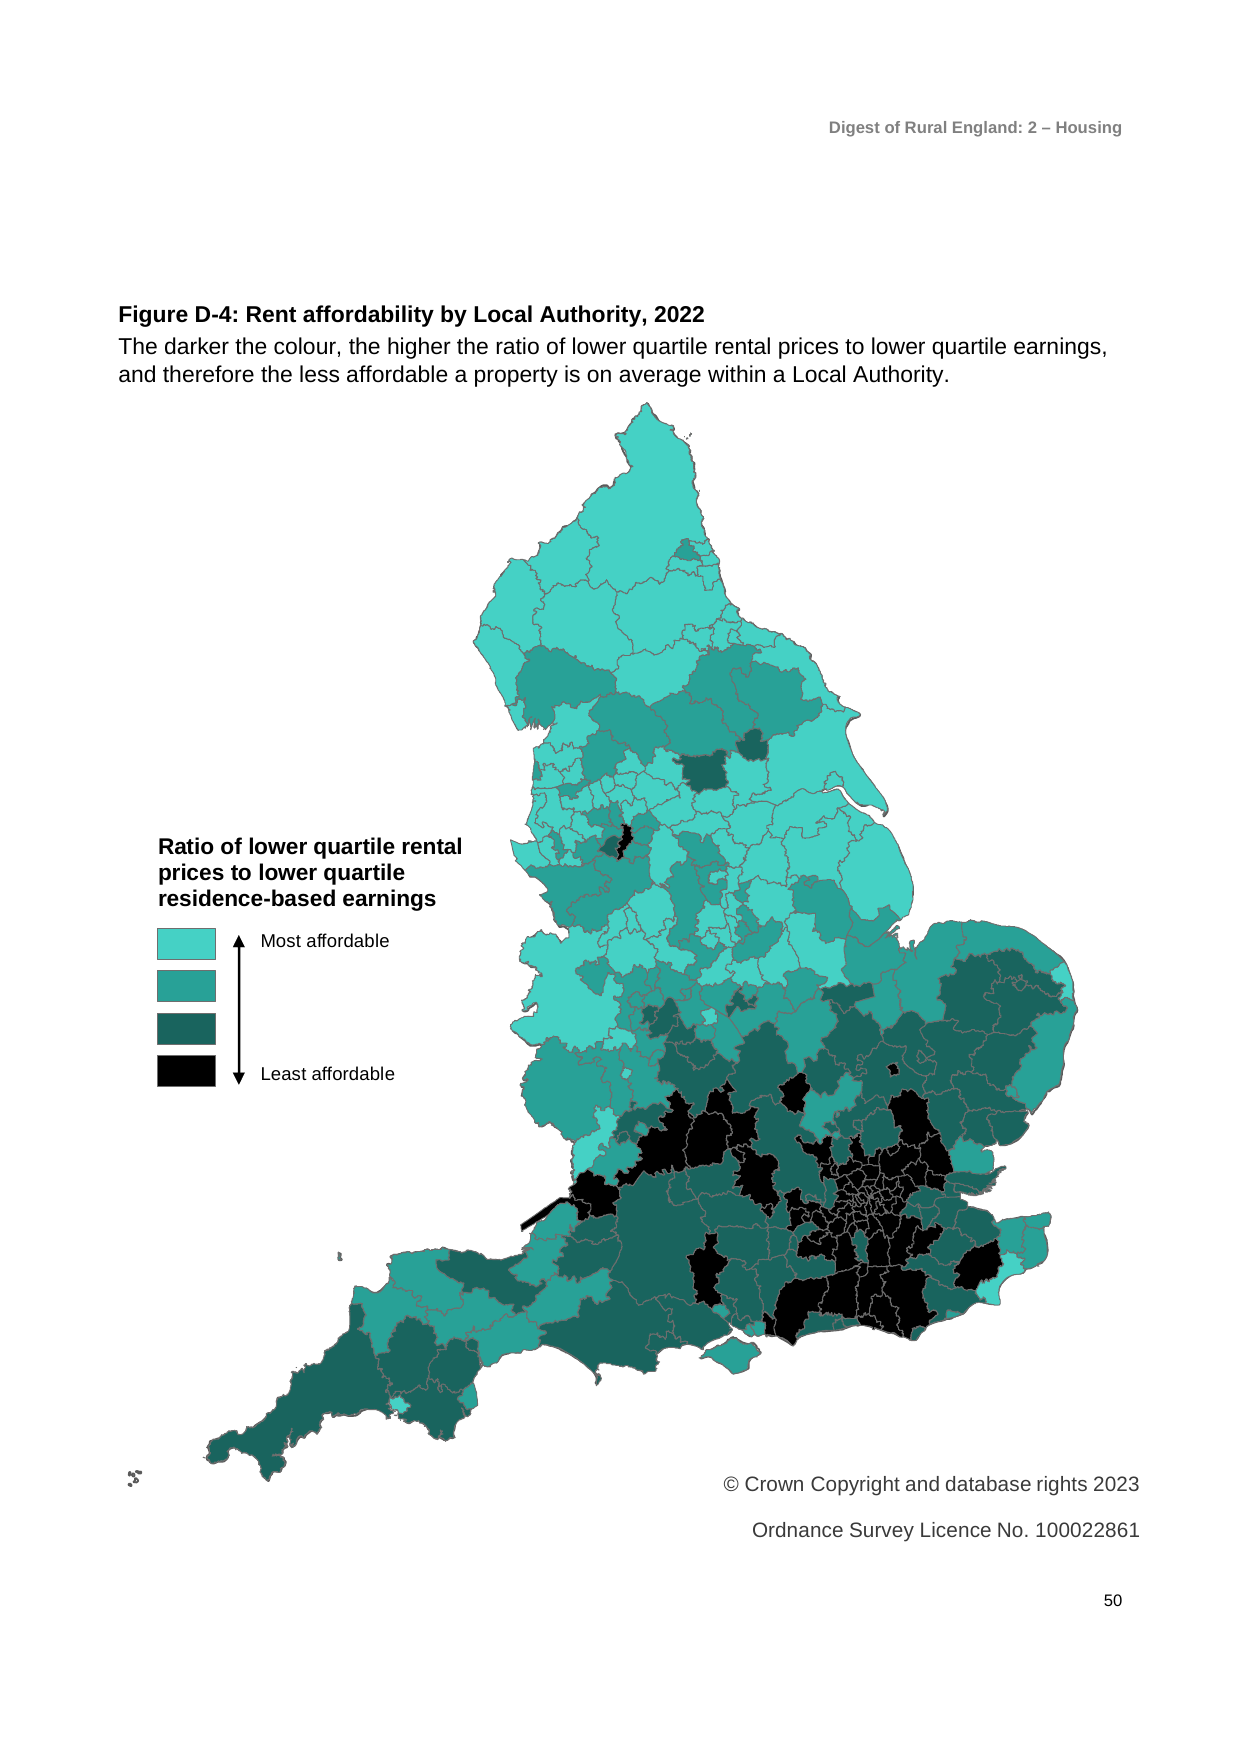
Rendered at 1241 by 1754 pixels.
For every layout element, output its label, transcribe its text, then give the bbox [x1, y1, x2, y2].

text The darker the colour, the higher the ratio of lower quartile rental prices to lower quartile earnings, and therefore the less affordable a property is on average within a Local Authority. [118, 333, 1122, 387]
text Figure D‑4: Rent affordability by Local Authority, 2022 [118, 301, 1122, 327]
